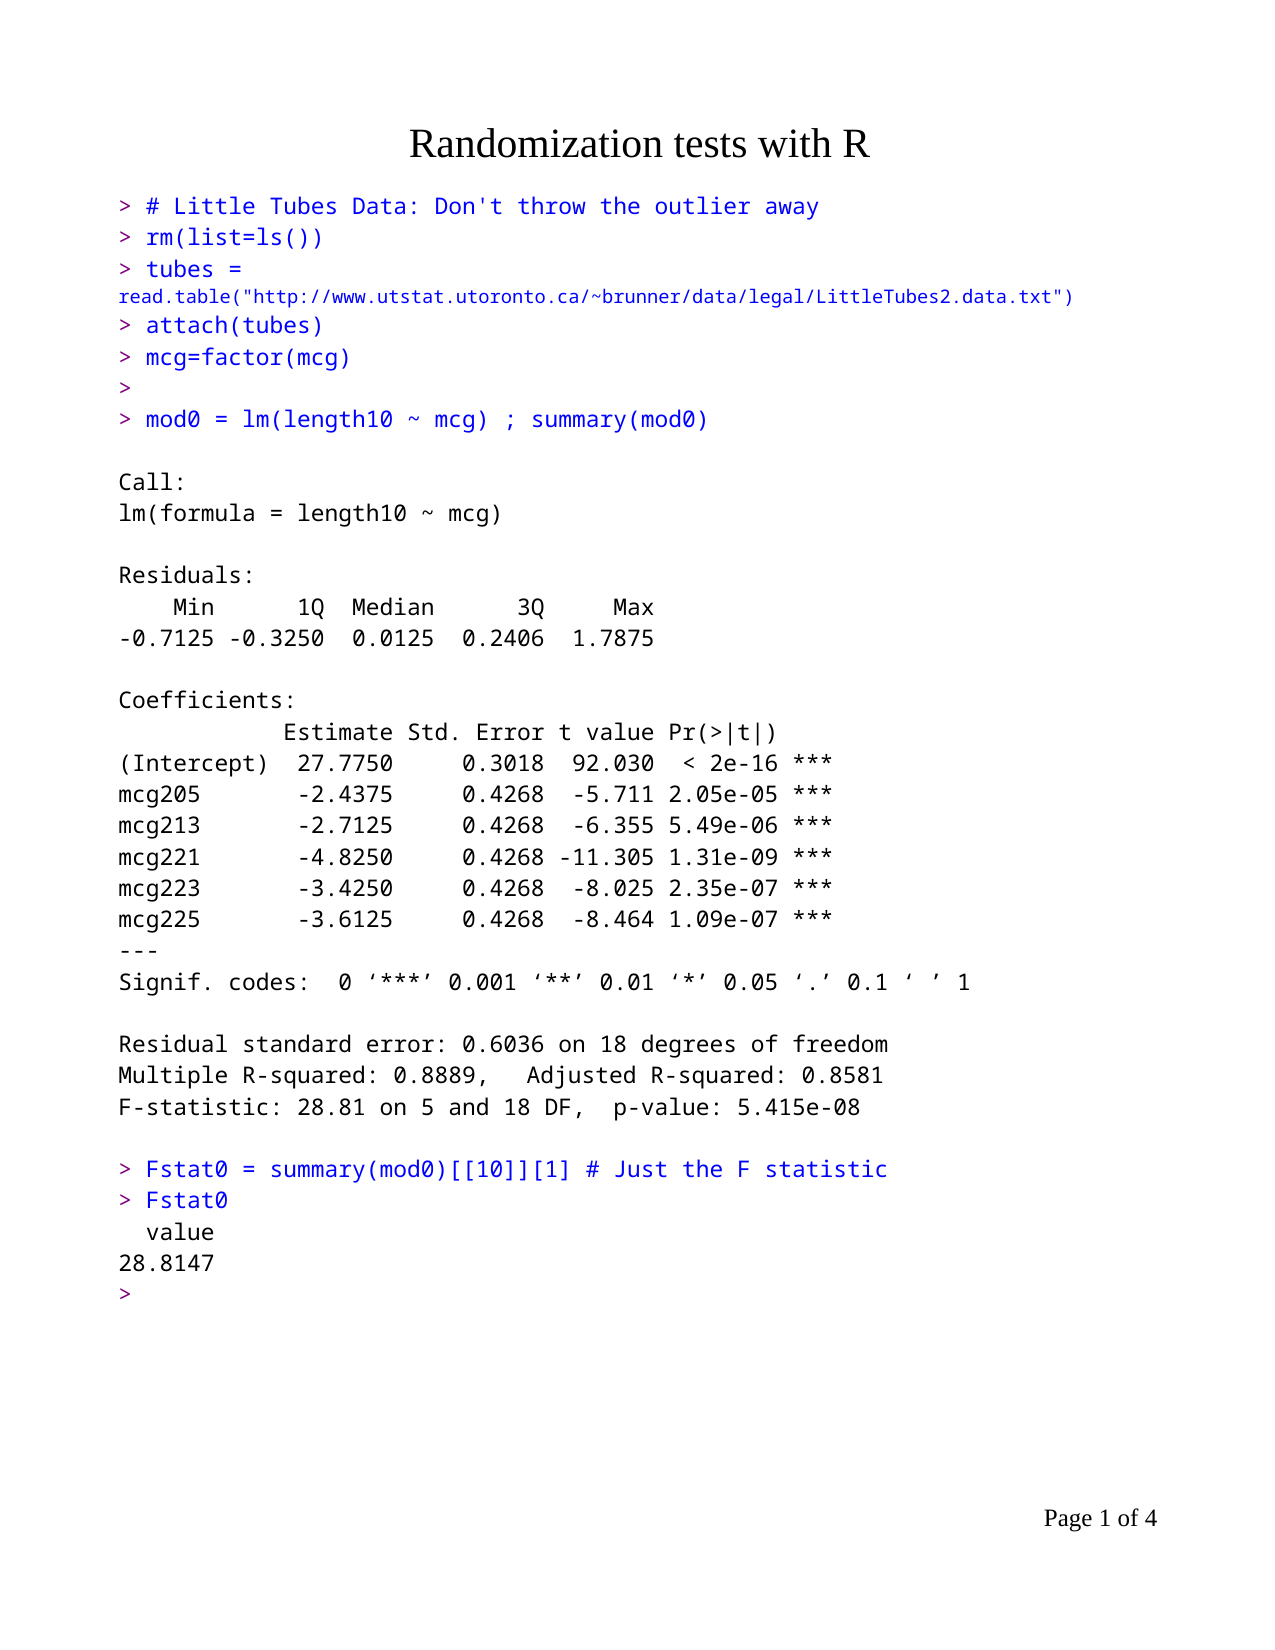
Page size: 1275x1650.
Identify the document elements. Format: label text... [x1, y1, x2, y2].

text mcg223 -3.4250 0.4268 -8.025 2.35e-07 *** [118, 872, 1157, 903]
text value [118, 1216, 1157, 1247]
text > mcg=factor(mcg) [118, 341, 1157, 372]
text Min 1Q Median 3Q Max [118, 591, 1157, 622]
text F-statistic: 28.81 on 5 and 18 DF, p-value: 5.415e-08 [118, 1091, 1157, 1122]
text > tubes = read.table("http://www.utstat.utoronto.ca/~brunner/data/legal/LittleTubes2.data.txt") [118, 253, 1157, 309]
text > Fstat0 = summary(mod0)[[10]][1] # Just the F statistic [118, 1153, 1157, 1184]
text > attach(tubes) [118, 309, 1157, 341]
text > Fstat0 [118, 1184, 1157, 1216]
text Residual standard error: 0.6036 on 18 degrees of freedom [118, 1028, 1157, 1059]
text > rm(list=ls()) [118, 221, 1157, 253]
text --- [118, 934, 1157, 966]
text lm(formula = length10 ~ mcg) [118, 497, 1157, 528]
text Coefficients: [118, 684, 1157, 716]
text Multiple R-squared: 0.8889, Adjusted R-squared: 0.8581 [118, 1059, 1157, 1091]
text > [118, 1278, 1157, 1309]
text Estimate Std. Error t value Pr(>|t|) [118, 716, 1157, 747]
text Randomization tests with R [118, 118, 1160, 166]
text (Intercept) 27.7750 0.3018 92.030 < 2e-16 *** [118, 747, 1157, 778]
text > [118, 372, 1157, 403]
text Signif. codes: 0 ‘***’ 0.001 ‘**’ 0.01 ‘*’ 0.05 ‘.’ 0.1 ‘ ’ 1 [118, 966, 1157, 997]
text Residuals: [118, 559, 1157, 591]
text mcg205 -2.4375 0.4268 -5.711 2.05e-05 *** [118, 778, 1157, 809]
text mcg213 -2.7125 0.4268 -6.355 5.49e-06 *** [118, 809, 1157, 841]
text -0.7125 -0.3250 0.0125 0.2406 1.7875 [118, 622, 1157, 653]
text > # Little Tubes Data: Don't throw the outlier away [118, 190, 1160, 221]
text Call: [118, 466, 1157, 497]
text 28.8147 [118, 1247, 1157, 1278]
text > mod0 = lm(length10 ~ mcg) ; summary(mod0) [118, 403, 1157, 434]
text mcg225 -3.6125 0.4268 -8.464 1.09e-07 *** [118, 903, 1157, 934]
text mcg221 -4.8250 0.4268 -11.305 1.31e-09 *** [118, 841, 1157, 872]
